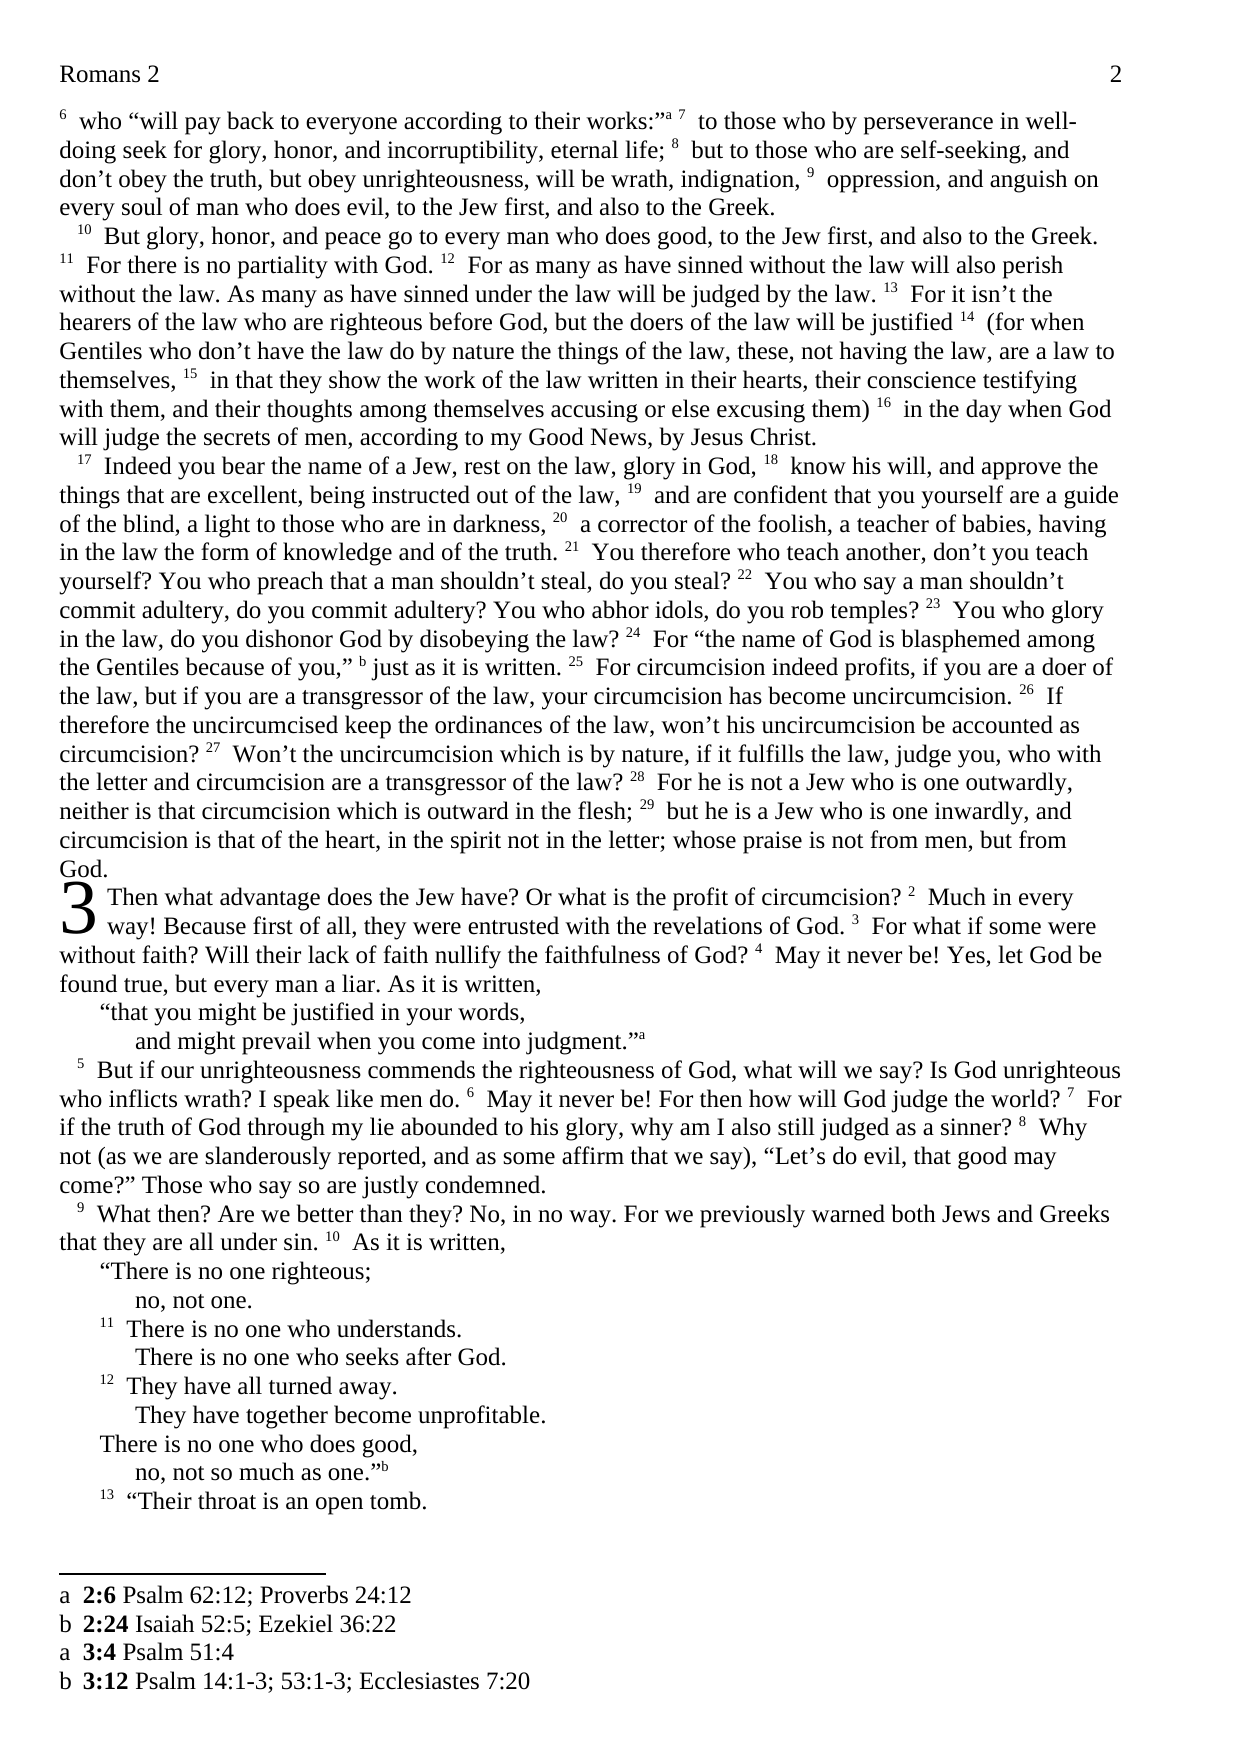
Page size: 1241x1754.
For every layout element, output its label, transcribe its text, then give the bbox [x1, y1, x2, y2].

text 5 But if our unrighteousness commends the righteousness of God, what will we say? Is God unrighteous who inflicts wrath? I speak like men do. 6 May it never be! For then how will God judge the world? 7 For if the truth of God through my lie abounded to his glory, why am I also still judged as a sinner? 8 Why not (as we are slanderously reported, and as some affirm that we say), “Let’s do evil, that good may come?” Those who say so are justly condemned. [59, 1055, 1122, 1199]
text There is no one who does good, [99, 1429, 1122, 1457]
text no, not so much as one.” [135, 1457, 1122, 1486]
text There is no one who seeks after God. [135, 1342, 1122, 1371]
text 17 Indeed you bear the name of a Jew, rest on the law, glory in God, 18 know his will, and approve the things that are excellent, being instructed out of the law, 19 and are confident that you yourself are a guide of the blind, a light to those who are in darkness, 20 a corrector of the foolish, a teacher of babies, having in the law the form of knowledge and of the truth. 21 You therefore who teach another, don’t you teach yourself? You who preach that a man shouldn’t steal, do you steal? 22 You who say a man shouldn’t commit adultery, do you commit adultery? You who abhor idols, do you rob temples? 23 You who glory in the law, do you dishonor God by disobeying the law? 24 For “the name of God is blasphemed among the Gentiles because of you,” just as it is written. 25 For circumcision indeed profits, if you are a doer of the law, but if you are a transgressor of the law, your circumcision has become uncircumcision. 26 If therefore the uncircumcised keep the ordinances of the law, won’t his uncircumcision be accounted as circumcision? 27 Won’t the uncircumcision which is by nature, if it fulfills the law, judge you, who with the letter and circumcision are a transgressor of the law? 28 For he is not a Jew who is one outwardly, neither is that circumcision which is outward in the flesh; 29 but he is a Jew who is one inwardly, and circumcision is that of the heart, in the spirit not in the letter; whose praise is not from men, but from God. [59, 451, 1122, 882]
text 11 There is no one who understands. [99, 1314, 1122, 1342]
text “There is no one righteous; [99, 1256, 1122, 1285]
text 13 “Their throat is an open tomb. [99, 1486, 1122, 1515]
text 2:6 Psalm 62:12; Proverbs 24:12 [59, 1580, 1122, 1609]
text 10 But glory, honor, and peace go to every man who does good, to the Jew first, and also to the Greek. 11 For there is no partiality with God. 12 For as many as have sinned without the law will also perish without the law. As many as have sinned under the law will be judged by the law. 13 For it isn’t the hearers of the law who are righteous before God, but the doers of the law will be justified 14 (for when Gentiles who don’t have the law do by nature the things of the law, these, not having the law, are a law to themselves, 15 in that they show the work of the law written in their hearts, their conscience testifying with them, and their thoughts among themselves accusing or else excusing them) 16 in the day when God will judge the secrets of men, according to my Good News, by Jesus Christ. [59, 221, 1122, 451]
text They have together become unprofitable. [135, 1400, 1122, 1429]
text 12 They have all turned away. [99, 1371, 1122, 1400]
text 3:4 Psalm 51:4 [59, 1637, 1122, 1666]
text 3:12 Psalm 14:1-3; 53:1-3; Ecclesiastes 7:20 [59, 1666, 1122, 1695]
text 2:24 Isaiah 52:5; Ezekiel 36:22 [59, 1609, 1122, 1637]
text 2Therefore you are without excuse, O man, whoever you are who judge. For in that which you judge another, you condemn yourself. For you who judge practice the same things. 2 We know that the judgment of God is according to truth against those who practice such things. 3 Do you think this, O man who judges those who practice such things, and do the same, that you will escape the judgment of God? 4 Or do you despise the riches of his goodness, forbearance, and patience, not knowing that the goodness of God leads you to repentance? 5 But according to your hardness and unrepentant heart you are treasuring up for yourself wrath in the day of wrath, revelation, and of the righteous judgment of God; 6 who “will pay back to everyone according to their works:” 7 to those who by perseverance in well-doing seek for glory, honor, and incorruptibility, eternal life; 8 but to those who are self-seeking, and don’t obey the truth, but obey unrighteousness, will be wrath, indignation, 9 oppression, and anguish on every soul of man who does evil, to the Jew first, and also to the Greek. [59, 106, 1122, 221]
text 3Then what advantage does the Jew have? Or what is the profit of circumcision? 2 Much in every way! Because first of all, they were entrusted with the revelations of God. 3 For what if some were without faith? Will their lack of faith nullify the faithfulness of God? 4 May it never be! Yes, let God be found true, but every man a liar. As it is written, [59, 882, 1122, 997]
text “that you might be justified in your words, [99, 997, 1122, 1026]
text 9 What then? Are we better than they? No, in no way. For we previously warned both Jews and Greeks that they are all under sin. 10 As it is written, [59, 1199, 1122, 1256]
text and might prevail when you come into judgment.” [135, 1026, 1122, 1055]
text no, not one. [135, 1285, 1122, 1314]
